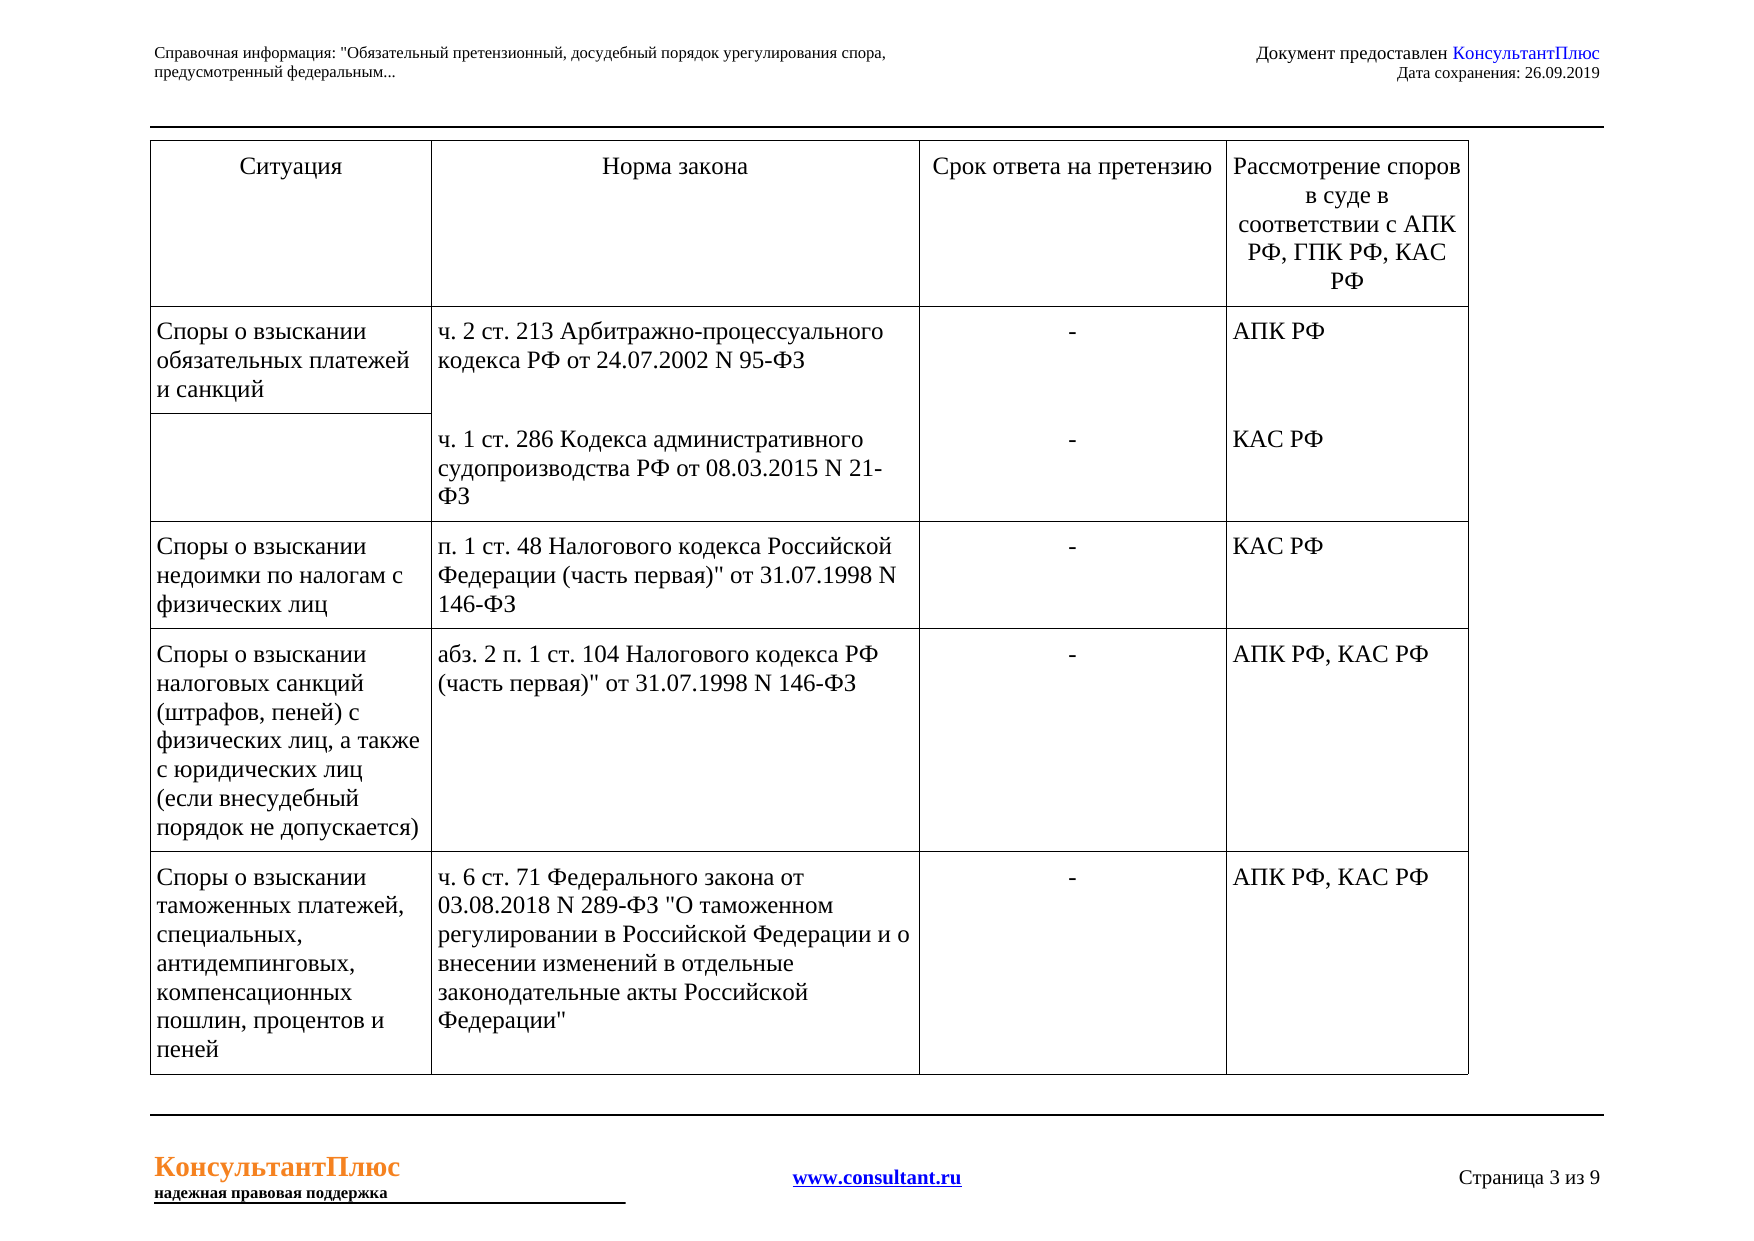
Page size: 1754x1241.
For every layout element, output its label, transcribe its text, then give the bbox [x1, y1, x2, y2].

table_cell КАС РФ [1227, 413, 1468, 521]
table_cell АПК РФ [1227, 307, 1468, 413]
table_cell [151, 414, 431, 521]
table_cell ч. 2 ст. 213 Арбитражно-процессуального кодекса РФ от 24.07.2002 N 95-ФЗ [432, 307, 919, 413]
table_cell ч. 1 ст. 286 Кодекса административного судопроизводства РФ от 08.03.2015 N 21-ФЗ [432, 413, 919, 521]
table_cell АПК РФ, КАС РФ [1227, 629, 1468, 851]
table_cell - [920, 307, 1226, 413]
table_cell Споры о взыскании недоимки по налогам с физических лиц [151, 522, 431, 628]
table_header Срок ответа на претензию [920, 141, 1226, 306]
table_cell АПК РФ, КАС РФ [1227, 852, 1468, 1073]
table_header Рассмотрение споров в суде в соответствии с АПК РФ, ГПК РФ, КАС РФ [1227, 141, 1468, 306]
table_cell - [920, 852, 1226, 1073]
table_cell абз. 2 п. 1 ст. 104 Налогового кодекса РФ (часть первая)" от 31.07.1998 N 146-ФЗ [432, 629, 919, 851]
table_cell - [920, 413, 1226, 521]
table_header Норма закона [432, 141, 919, 306]
table_cell Споры о взыскании налоговых санкций (штрафов, пеней) с физических лиц, а также с юридических лиц (если внесудебный порядок не допускается) [151, 629, 431, 851]
table_header Ситуация [151, 141, 431, 306]
table_cell КАС РФ [1227, 522, 1468, 628]
table_cell - [920, 629, 1226, 851]
table_cell Споры о взыскании обязательных платежей и санкций [151, 307, 431, 413]
table_cell - [920, 522, 1226, 628]
table_cell ч. 6 ст. 71 Федерального закона от 03.08.2018 N 289-ФЗ "О таможенном регулировании в Российской Федерации и о внесении изменений в отдельные законодательные акты Российской Федерации" [432, 852, 919, 1073]
table_cell п. 1 ст. 48 Налогового кодекса Российской Федерации (часть первая)" от 31.07.1998 N 146-ФЗ [432, 522, 919, 628]
table_cell Споры о взыскании таможенных платежей, специальных, антидемпинговых, компенсационных пошлин, процентов и пеней [151, 852, 431, 1073]
